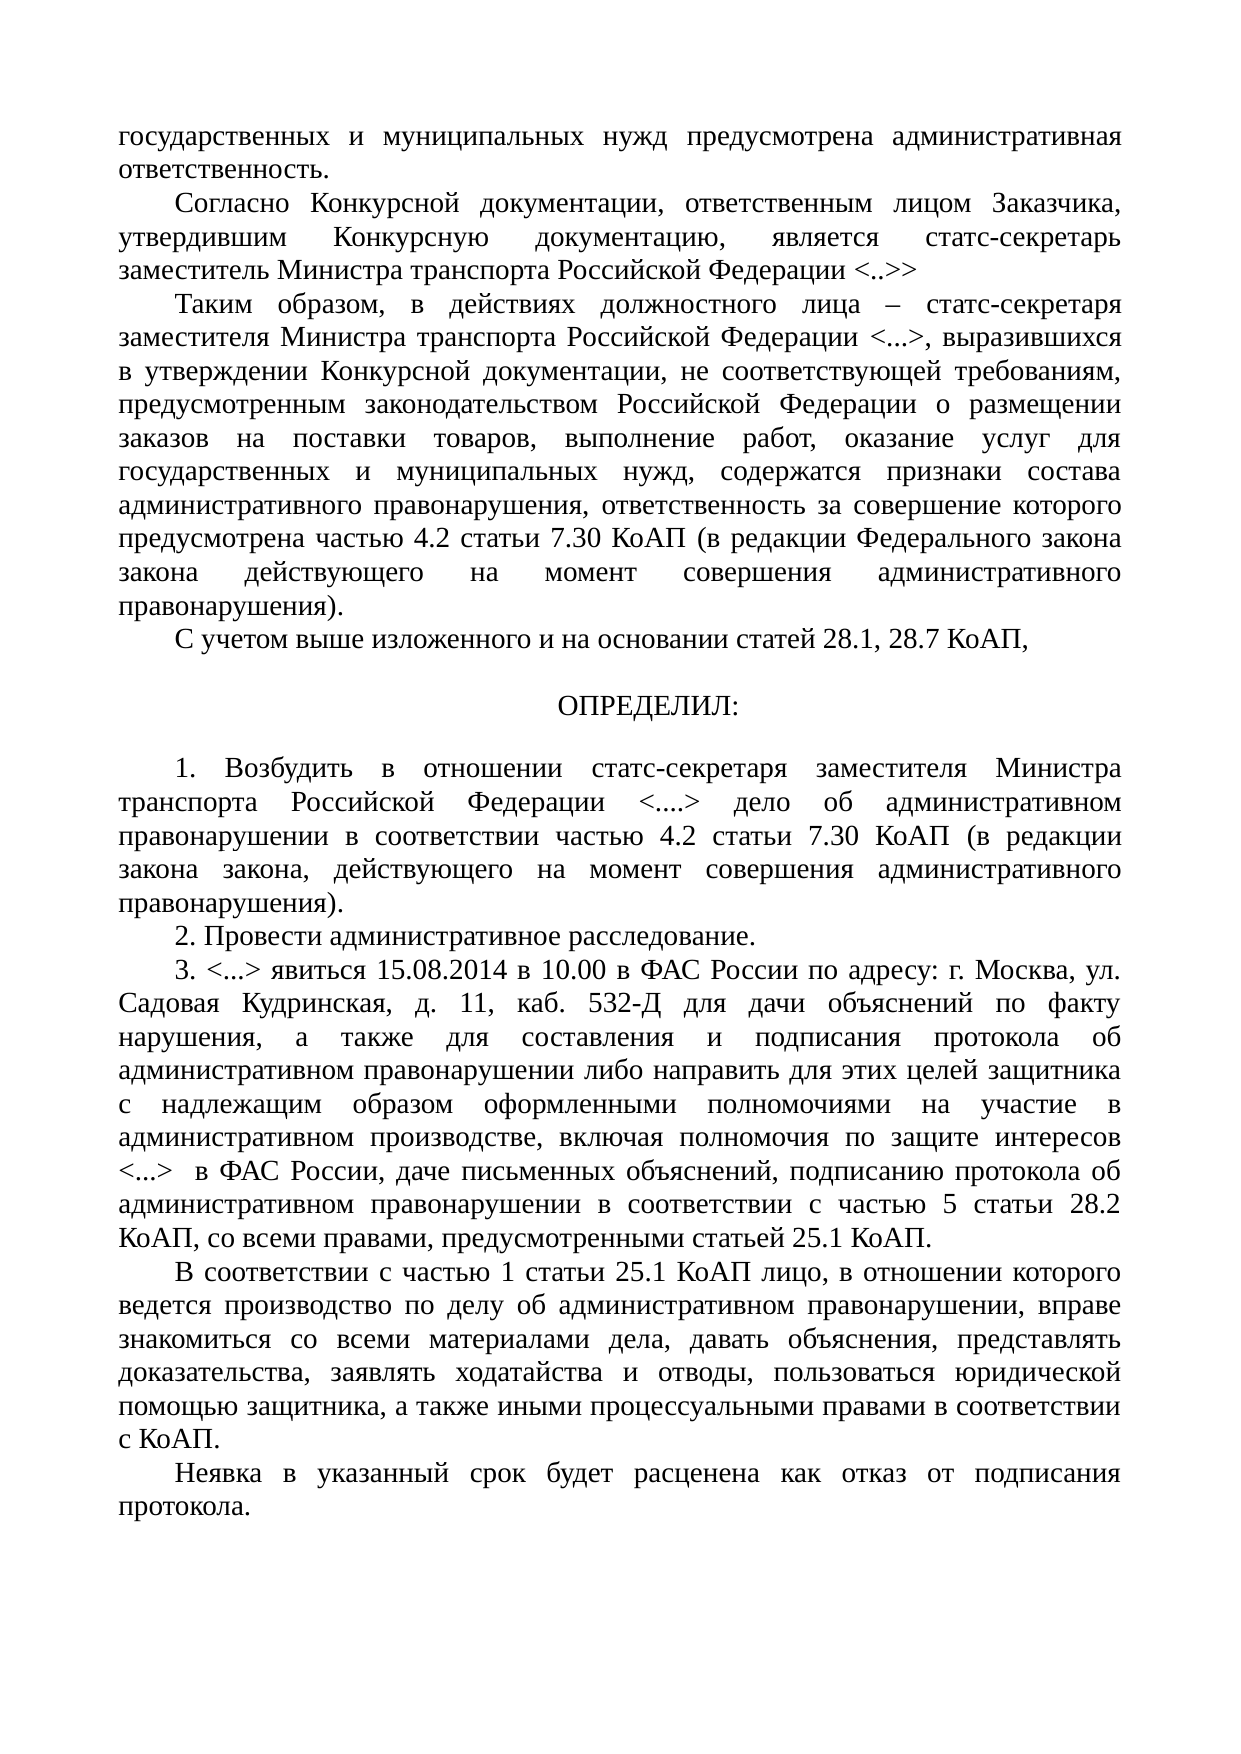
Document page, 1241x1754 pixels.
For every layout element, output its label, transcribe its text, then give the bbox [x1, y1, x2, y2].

text Согласно Конкурсной документации, ответственным лицом Заказчика, утвердившим Конкурсную документацию, является статс-секретарь заместитель Министра транспорта Российской Федерации <..>> [118, 185, 1122, 286]
text ОПРЕДЕЛИЛ: [118, 688, 1122, 722]
text В соответствии с частью 1 статьи 25.1 КоАП лицо, в отношении которого ведется производство по делу об административном правонарушении, вправе знакомиться со всеми материалами дела, давать объяснения, представлять доказательства, заявлять ходатайства и отводы, пользоваться юридической помощью защитника, а также иными процессуальными правами в соответствии с КоАП. [118, 1254, 1122, 1455]
text 1. Возбудить в отношении статс-секретаря заместителя Министра транспорта Российской Федерации <....> дело об административном правонарушении в соответствии частью 4.2 статьи 7.30 КоАП (в редакции закона закона, действующего на момент совершения административного правонарушения). [118, 751, 1122, 918]
text Таким образом, в действиях должностного лица – статс-секретаря заместителя Министра транспорта Российской Федерации <...>, выразившихся в утверждении Конкурсной документации, не соответствующей требованиям, предусмотренным законодательством Российской Федерации о размещении заказов на поставки товаров, выполнение работ, оказание услуг для государственных и муниципальных нужд, содержатся признаки состава административного правонарушения, ответственность за совершение которого предусмотрена частью 4.2 статьи 7.30 КоАП (в редакции Федерального закона закона действующего на момент совершения административного правонарушения). [118, 286, 1122, 621]
text 2. Провести административное расследование. [118, 918, 1122, 952]
text Неявка в указанный срок будет расценена как отказ от подписания протокола. [118, 1455, 1122, 1522]
text 3. <...> явиться 15.08.2014 в 10.00 в ФАС России по адресу: г. Москва, ул. Садовая Кудринская, д. 11, каб. 532-Д для дачи объяснений по факту нарушения, а также для составления и подписания протокола об административном правонарушении либо направить для этих целей защитника с надлежащим образом оформленными полномочиями на участие в административном производстве, включая полномочия по защите интересов <...> в ФАС России, даче письменных объяснений, подписанию протокола об административном правонарушении в соответствии с частью 5 статьи 28.2 КоАП, со всеми правами, предусмотренными статьей 25.1 КоАП. [118, 952, 1122, 1254]
text государственных и муниципальных нужд предусмотрена административная ответственность. [118, 118, 1122, 185]
text С учетом выше изложенного и на основании статей 28.1, 28.7 КоАП, [118, 621, 1122, 655]
